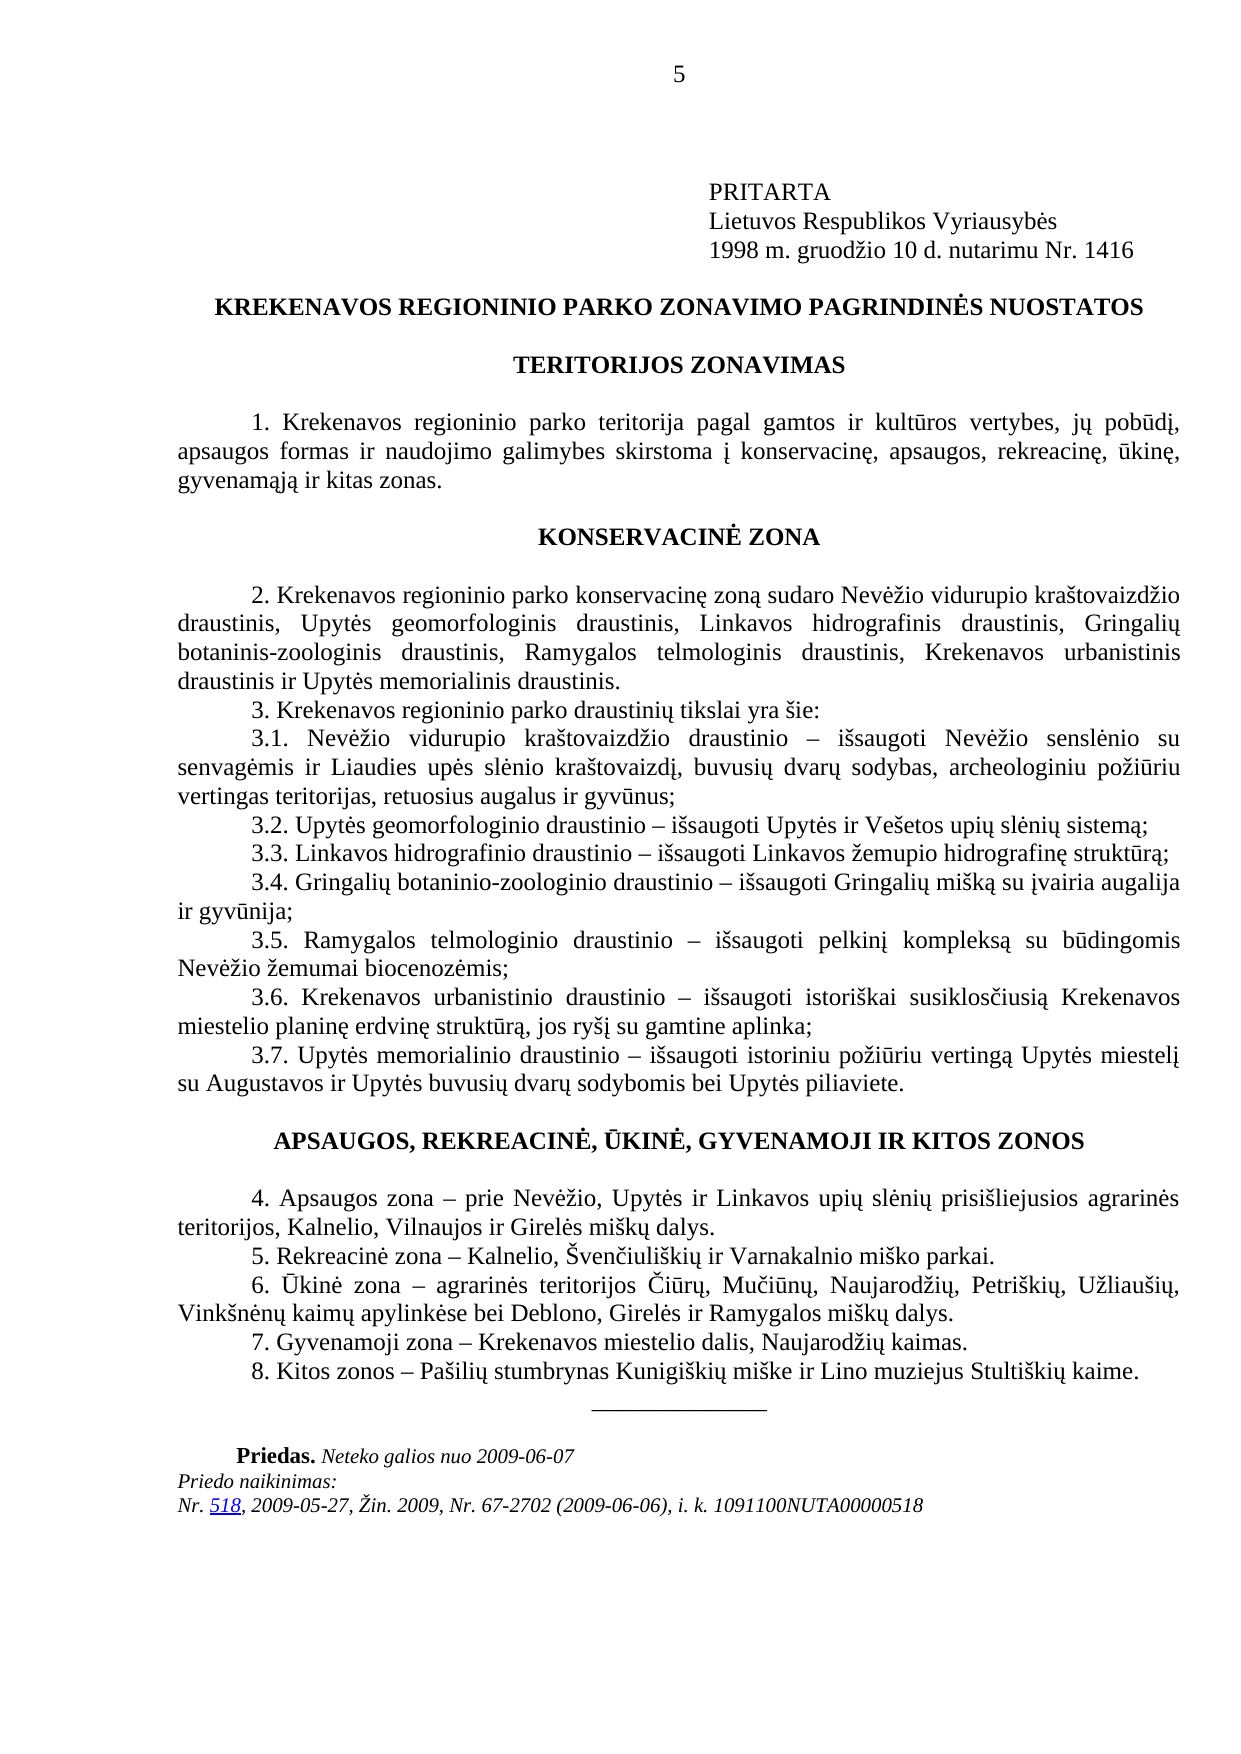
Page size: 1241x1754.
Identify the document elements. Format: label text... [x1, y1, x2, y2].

text Lietuvos Respublikos Vyriausybės [177, 206, 1181, 235]
text 3.4. Gringalių botaninio-zoologinio draustinio – išsaugoti Gringalių mišką su įvairia augalija ir gyvūnija; [177, 867, 1181, 925]
text 1998 m. gruodžio 10 d. nutarimu Nr. 1416 [177, 235, 1181, 263]
text 2. Krekenavos regioninio parko konservacinę zoną sudaro Nevėžio vidurupio kraštovaizdžio draustinis, Upytės geomorfologinis draustinis, Linkavos hidrografinis draustinis, Gringalių botaninis-zoologinis draustinis, Ramygalos telmologinis draustinis, Krekenavos urbanistinis draustinis ir Upytės memorialinis draustinis. [177, 580, 1181, 695]
text 3. Krekenavos regioninio parko draustinių tikslai yra šie: [177, 695, 1181, 723]
text ______________ [177, 1385, 1181, 1413]
text Priedas. Neteko galios nuo 2009-06-07 [177, 1442, 1181, 1468]
text 1. Krekenavos regioninio parko teritorija pagal gamtos ir kultūros vertybes, jų pobūdį, apsaugos formas ir naudojimo galimybes skirstoma į konservacinę, apsaugos, rekreacinę, ūkinę, gyvenamąją ir kitas zonas. [177, 407, 1181, 493]
text Nr. 518, 2009-05-27, Žin. 2009, Nr. 67-2702 (2009-06-06), i. k. 1091100NUTA00000518 [177, 1493, 1181, 1517]
text KONSERVACINĖ ZONA [177, 522, 1181, 551]
text Priedo naikinimas: [177, 1468, 1181, 1493]
text 6. Ūkinė zona – agrarinės teritorijos Čiūrų, Mučiūnų, Naujarodžių, Petriškių, Užliaušių, Vinkšnėnų kaimų apylinkėse bei Deblono, Girelės ir Ramygalos miškų dalys. [177, 1270, 1181, 1327]
text 4. Apsaugos zona – prie Nevėžio, Upytės ir Linkavos upių slėnių prisišliejusios agrarinės teritorijos, Kalnelio, Vilnaujos ir Girelės miškų dalys. [177, 1183, 1181, 1241]
text 8. Kitos zonos – Pašilių stumbrynas Kunigiškių miške ir Lino muziejus Stultiškių kaime. [177, 1356, 1181, 1385]
text APSAUGOS, REKREACINĖ, ŪKINĖ, GYVENAMOJI IR KITOS ZONOS [177, 1126, 1181, 1155]
text 3.7. Upytės memorialinio draustinio – išsaugoti istoriniu požiūriu vertingą Upytės miestelį su Augustavos ir Upytės buvusių dvarų sodybomis bei Upytės piliaviete. [177, 1040, 1181, 1097]
text 7. Gyvenamoji zona – Krekenavos miestelio dalis, Naujarodžių kaimas. [177, 1327, 1181, 1356]
text 3.2. Upytės geomorfologinio draustinio – išsaugoti Upytės ir Vešetos upių slėnių sistemą; [177, 810, 1181, 838]
text 3.1. Nevėžio vidurupio kraštovaizdžio draustinio – išsaugoti Nevėžio senslėnio su senvagėmis ir Liaudies upės slėnio kraštovaizdį, buvusių dvarų sodybas, archeologiniu požiūriu vertingas teritorijas, retuosius augalus ir gyvūnus; [177, 723, 1181, 810]
text KREKENAVOS REGIONINIO PARKO ZONAVIMO PAGRINDINĖS NUOSTATOS [177, 292, 1181, 321]
text 5. Rekreacinė zona – Kalnelio, Švenčiuliškių ir Varnakalnio miško parkai. [177, 1241, 1181, 1270]
text 3.6. Krekenavos urbanistinio draustinio – išsaugoti istoriškai susiklosčiusią Krekenavos miestelio planinę erdvinę struktūrą, jos ryšį su gamtine aplinka; [177, 982, 1181, 1040]
text TERITORIJOS ZONAVIMAS [177, 350, 1181, 378]
text 3.5. Ramygalos telmologinio draustinio – išsaugoti pelkinį kompleksą su būdingomis Nevėžio žemumai biocenozėmis; [177, 925, 1181, 982]
text 3.3. Linkavos hidrografinio draustinio – išsaugoti Linkavos žemupio hidrografinę struktūrą; [177, 838, 1181, 867]
text PRITARTA [709, 177, 1181, 206]
